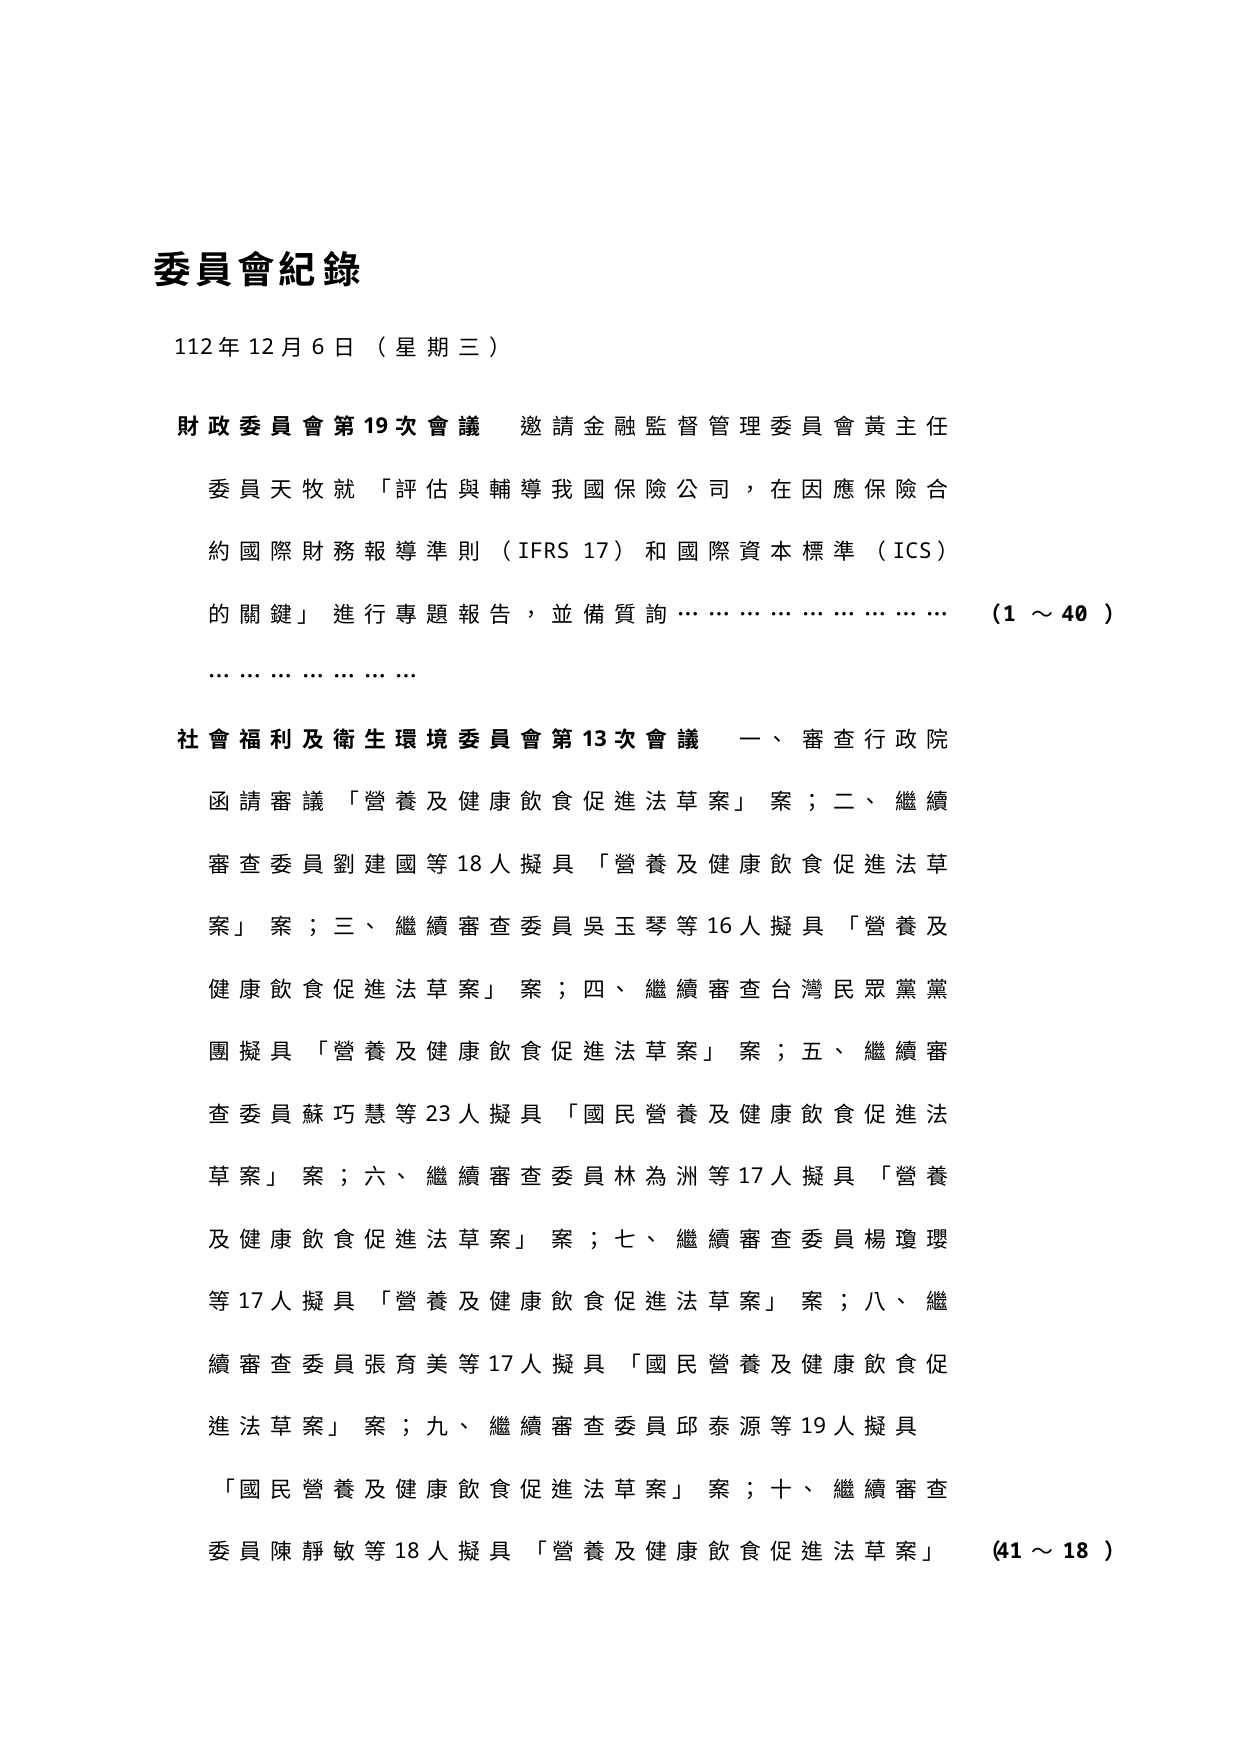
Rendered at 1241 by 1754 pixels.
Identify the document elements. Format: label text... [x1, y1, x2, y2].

table_cell ） [1091, 394, 1108, 706]
table_cell ～ [1023, 394, 1053, 706]
table_cell 18 [1053, 706, 1091, 1581]
table_cell 41 [986, 706, 1023, 1581]
table_cell （ [967, 394, 986, 706]
table_cell ～ [1023, 706, 1053, 1581]
table_cell 委員會紀錄 112年12月6日（星期三） [150, 219, 1108, 394]
table_cell 40 [1053, 394, 1091, 706]
table_cell ） [1091, 706, 1108, 1581]
table_cell 1 [986, 394, 1023, 706]
table_cell 社會福利及衛生環境委員會第13次會議 一、審查行政院函請審議「營養及健康飲食促進法草案」案；二、繼續審查委員劉建國等18人擬具「營養及健康飲食促進法草案」案；三、繼續審查委員吳玉琴等16人擬具「營養及健康飲食促進法草案」案；四、繼續審查台灣民眾黨黨團擬具「營養及健康飲食促進法草案」案；五、繼續審查委員蘇巧慧等23人擬具「國民營養及健康飲食促進法草案」案；六、繼續審查委員林為洲等17人擬具「營養及健康飲食促進法草案」案；七、繼續審查委員楊瓊瓔等17人擬具「營養及健康飲食促進法草案」案；八、繼續審查委員張育美等17人擬具「國民營養及健康飲食促進法草案」案；九、繼續審查委員邱泰源等19人擬具「國民營養及健康飲食促進法草案」案；十、繼續審查委員陳靜敏等18人擬具「營養及健康飲食促進法草案」 [150, 706, 967, 1581]
table_cell （ [967, 706, 986, 1581]
table_cell 財政委員會第19次會議 邀請金融監督管理委員會黃主任委員天牧就「評估與輔導我國保險公司，在因應保險合約國際財務報導準則（IFRS 17）和國際資本標準（ICS）的關鍵」進行專題報告，並備質詢………………………………………… [150, 394, 967, 706]
